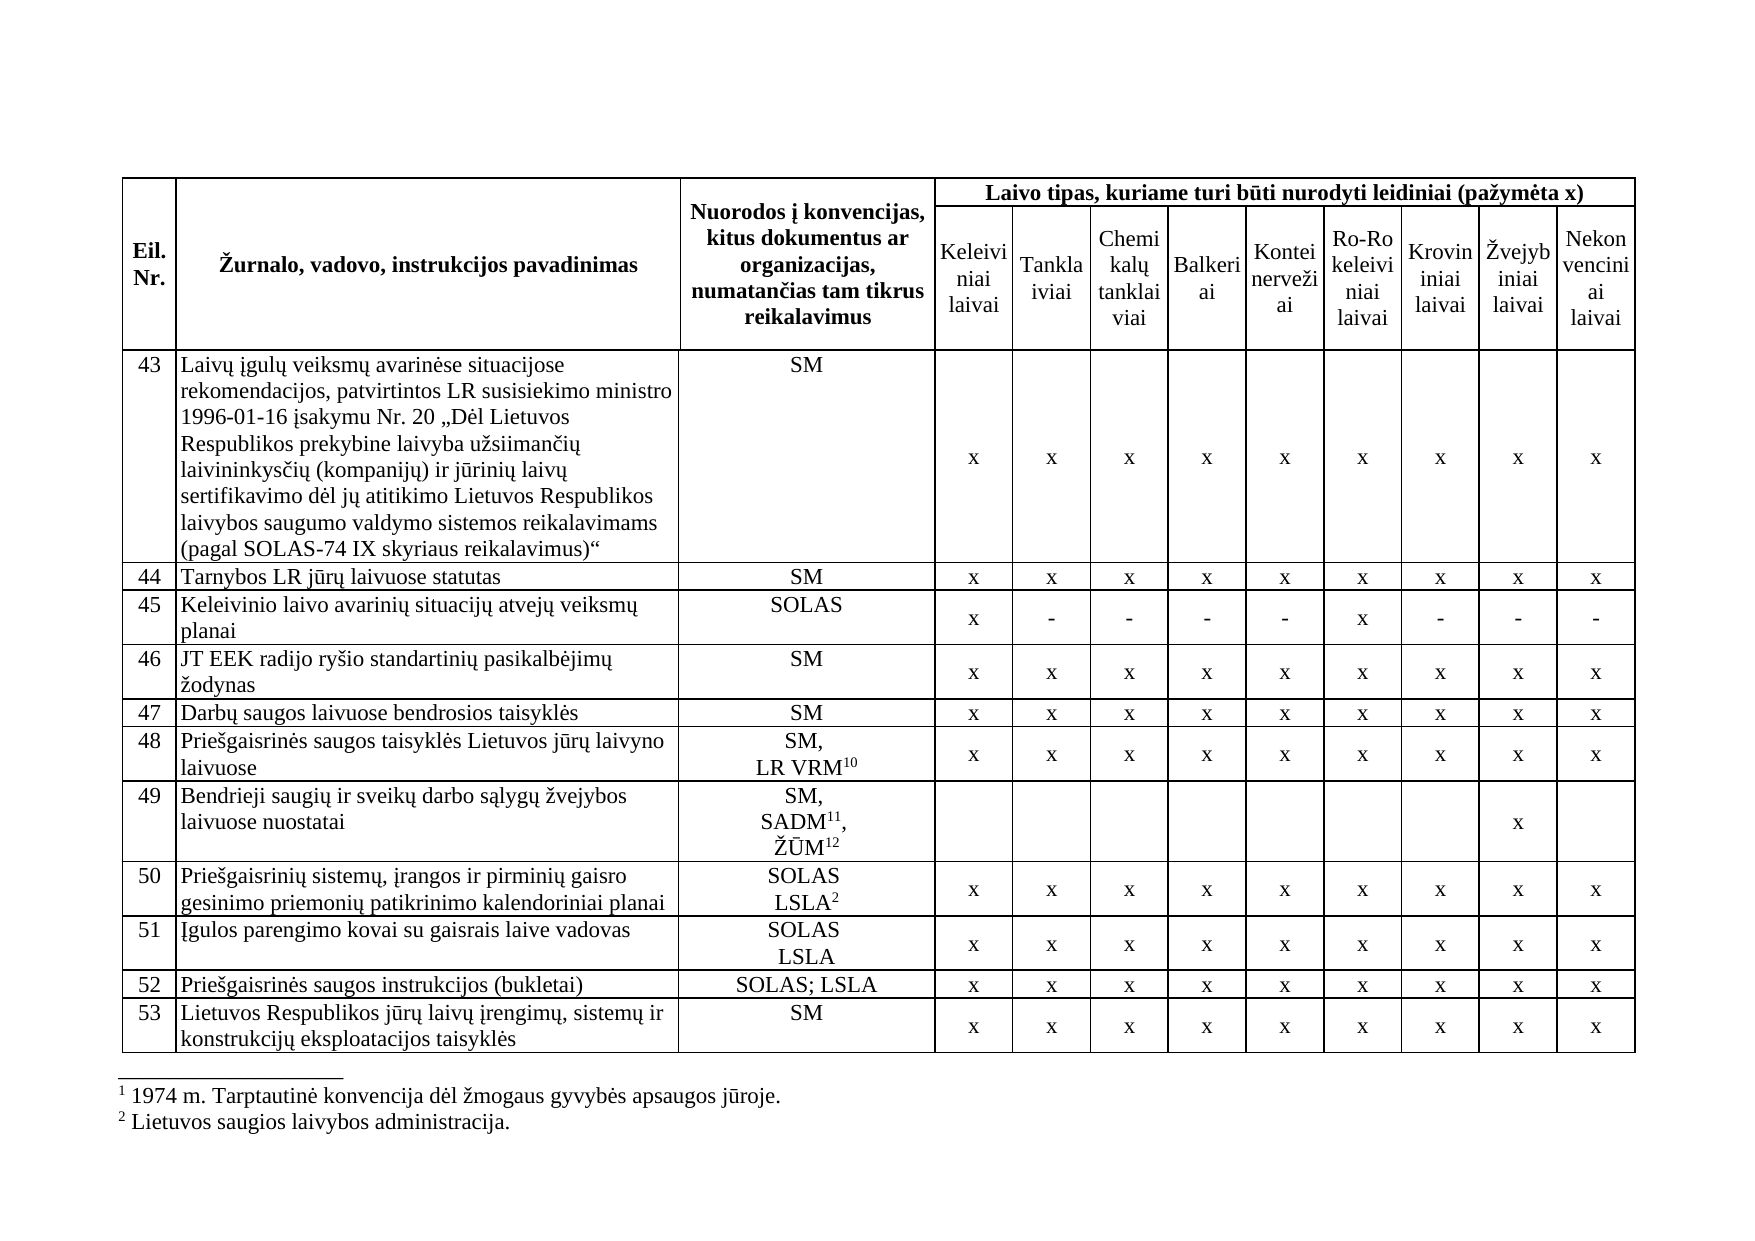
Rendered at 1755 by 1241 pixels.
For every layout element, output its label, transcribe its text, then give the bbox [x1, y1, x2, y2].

table_cell x [1091, 999, 1167, 1051]
table_cell Darbų saugos laivuose bendrosios taisyklės [177, 700, 678, 726]
table_cell x [1325, 563, 1401, 589]
table_cell Nekonvenciniai laivai [1558, 207, 1634, 349]
table_cell x [1247, 727, 1323, 780]
table_cell x [1169, 862, 1245, 915]
table_cell x [1325, 999, 1401, 1051]
table_cell Keleivinio laivo avarinių situacijų atvejų veiksmų planai [177, 591, 678, 644]
table_cell x [1480, 999, 1556, 1051]
table_cell Žvejybiniai laivai [1480, 207, 1556, 349]
text 1 1974 m. Tarptautinė konvencija dėl žmogaus gyvybės apsaugos jūroje. [118, 1082, 1636, 1108]
table_cell - [1169, 591, 1245, 644]
table_cell x [936, 727, 1012, 780]
table_cell - [1402, 591, 1478, 644]
table_cell x [1091, 645, 1167, 698]
table_cell x [1325, 727, 1401, 780]
table_header Eil. Nr. [123, 179, 175, 349]
table_cell x [1402, 645, 1478, 698]
table_cell - [1247, 591, 1323, 644]
table_cell x [1558, 727, 1634, 780]
table_cell x [936, 917, 1012, 969]
table_cell SM [679, 351, 934, 561]
table_cell x [1402, 971, 1478, 997]
table_cell x [936, 563, 1012, 589]
table_cell x [1480, 782, 1556, 861]
table_cell x [1480, 645, 1556, 698]
table_cell Priešgaisrinių sistemų, įrangos ir pirminių gaisro gesinimo priemonių patikrinimo kalendoriniai planai [177, 862, 678, 915]
table_cell x [1402, 862, 1478, 915]
table_cell x [1013, 999, 1090, 1051]
table_cell x [1169, 727, 1245, 780]
table_cell 53 [123, 999, 175, 1051]
table_cell 52 [123, 971, 175, 997]
table_cell [1402, 782, 1478, 861]
table_cell [1325, 782, 1401, 861]
table_cell x [1247, 645, 1323, 698]
table_cell Krovininiai laivai [1402, 207, 1478, 349]
table_cell x [1480, 700, 1556, 726]
table_cell Ro-Ro keleiviniai laivai [1325, 207, 1401, 349]
table_cell x [936, 700, 1012, 726]
table_cell Bendrieji saugių ir sveikų darbo sąlygų žvejybos laivuose nuostatai [177, 782, 678, 861]
table_cell 47 [123, 700, 175, 726]
table_cell - [1480, 591, 1556, 644]
table_cell x [1558, 917, 1634, 969]
table_cell Priešgaisrinės saugos taisyklės Lietuvos jūrų laivyno laivuose [177, 727, 678, 780]
table_cell x [1013, 862, 1090, 915]
table_cell x [1169, 645, 1245, 698]
table_cell x [1247, 862, 1323, 915]
table_cell - [1558, 591, 1634, 644]
table_cell x [1325, 700, 1401, 726]
table_cell SOLAS [679, 591, 934, 644]
table_cell 51 [123, 917, 175, 969]
table_cell x [1013, 727, 1090, 780]
table_cell 50 [123, 862, 175, 915]
table_cell Priešgaisrinės saugos instrukcijos (bukletai) [177, 971, 678, 997]
table_cell SM, SADM11, ŽŪM12 [679, 782, 934, 861]
table_cell x [1402, 351, 1478, 561]
table_cell - [1013, 591, 1090, 644]
table_cell x [1480, 727, 1556, 780]
table_cell x [1247, 999, 1323, 1051]
table_cell SOLAS; LSLA [679, 971, 934, 997]
table_cell x [1558, 645, 1634, 698]
table_cell x [936, 999, 1012, 1051]
table_cell x [1091, 727, 1167, 780]
table_cell 49 [123, 782, 175, 861]
table_cell SM [679, 999, 934, 1051]
table_cell x [1558, 971, 1634, 997]
table_cell x [936, 645, 1012, 698]
table_cell Chemikalų tanklaiviai [1091, 207, 1167, 349]
table_cell 45 [123, 591, 175, 644]
table_cell x [936, 862, 1012, 915]
table_cell x [1247, 351, 1323, 561]
text 2 Lietuvos saugios laivybos administracija. [118, 1108, 1636, 1134]
table_cell [1013, 782, 1090, 861]
table_cell x [1169, 700, 1245, 726]
table_cell [1558, 782, 1634, 861]
table_cell Tanklaiviai [1013, 207, 1090, 349]
table_cell x [936, 351, 1012, 561]
table_cell x [1480, 563, 1556, 589]
table_cell x [1558, 700, 1634, 726]
table_cell x [1325, 591, 1401, 644]
table_cell 43 [123, 351, 175, 561]
table_cell x [1402, 563, 1478, 589]
table_cell [936, 782, 1012, 861]
table_cell SOLAS LSLA2 [679, 862, 934, 915]
table_cell x [1325, 645, 1401, 698]
table_cell x [1169, 351, 1245, 561]
table_header Laivo tipas, kuriame turi būti nurodyti leidiniai (pažymėta x) [936, 179, 1634, 205]
table_cell x [1091, 351, 1167, 561]
table_cell SM [679, 645, 934, 698]
table_cell x [1325, 917, 1401, 969]
table_cell x [1247, 971, 1323, 997]
table_cell x [1091, 862, 1167, 915]
table_cell x [1480, 862, 1556, 915]
table_cell x [1558, 351, 1634, 561]
table_cell SM [679, 563, 934, 589]
table_cell Tarnybos LR jūrų laivuose statutas [177, 563, 678, 589]
table_cell x [1325, 862, 1401, 915]
table_cell x [1402, 999, 1478, 1051]
table_cell 44 [123, 563, 175, 589]
table_cell - [1091, 591, 1167, 644]
table_cell x [1013, 700, 1090, 726]
table_cell x [1558, 862, 1634, 915]
table_cell Įgulos parengimo kovai su gaisrais laive vadovas [177, 917, 678, 969]
table_cell x [1169, 563, 1245, 589]
table_cell Keleiviniai laivai [936, 207, 1012, 349]
table_cell SM, LR VRM10 [679, 727, 934, 780]
table_cell x [1169, 971, 1245, 997]
table_cell x [1247, 917, 1323, 969]
table_cell x [1325, 971, 1401, 997]
table_cell x [1402, 700, 1478, 726]
table_cell x [1091, 917, 1167, 969]
table_cell x [1169, 999, 1245, 1051]
table_cell x [1091, 971, 1167, 997]
text __________________ [118, 1053, 1636, 1082]
table_header Nuorodos į konvencijas, kitus dokumentus ar organizacijas, numatančias tam tikrus reikalavimus [681, 179, 934, 349]
table_cell x [1169, 917, 1245, 969]
table_cell [1247, 782, 1323, 861]
table_cell x [1480, 971, 1556, 997]
table_cell SOLAS LSLA [679, 917, 934, 969]
table_cell x [1091, 700, 1167, 726]
table_cell JT EEK radijo ryšio standartinių pasikalbėjimų žodynas [177, 645, 678, 698]
table_cell Lietuvos Respublikos jūrų laivų įrengimų, sistemų ir konstrukcijų eksploatacijos taisyklės [177, 999, 678, 1051]
table_cell x [1480, 917, 1556, 969]
table_cell x [1402, 727, 1478, 780]
table_cell 46 [123, 645, 175, 698]
table_cell x [1325, 351, 1401, 561]
table_cell Laivų įgulų veiksmų avarinėse situacijose rekomendacijos, patvirtintos LR susisiekimo ministro 1996-01-16 įsakymu Nr. 20 „Dėl Lietuvos Respublikos prekybine laivyba užsiimančių laivininkysčių (kompanijų) ir jūrinių laivų sertifikavimo dėl jų atitikimo Lietuvos Respublikos laivybos saugumo valdymo sistemos reikalavimams (pagal SOLAS-74 IX skyriaus reikalavimus)“ [177, 351, 678, 561]
table_cell x [1558, 563, 1634, 589]
table_cell 48 [123, 727, 175, 780]
table_cell x [936, 971, 1012, 997]
table_cell x [1247, 700, 1323, 726]
table_cell x [1402, 917, 1478, 969]
table_cell [1091, 782, 1167, 861]
table_header Žurnalo, vadovo, instrukcijos pavadinimas [177, 179, 680, 349]
table_cell x [1558, 999, 1634, 1051]
table_cell x [1013, 645, 1090, 698]
table_cell x [1480, 351, 1556, 561]
table_cell x [1091, 563, 1167, 589]
table_cell x [1013, 351, 1090, 561]
table_cell x [936, 591, 1012, 644]
table_cell x [1013, 971, 1090, 997]
table_cell [1169, 782, 1245, 861]
table_cell SM [679, 700, 934, 726]
table_cell Konteinervežiai [1247, 207, 1323, 349]
table_cell x [1013, 917, 1090, 969]
table_cell x [1247, 563, 1323, 589]
table_cell x [1013, 563, 1090, 589]
table_cell Balkeriai [1169, 207, 1245, 349]
